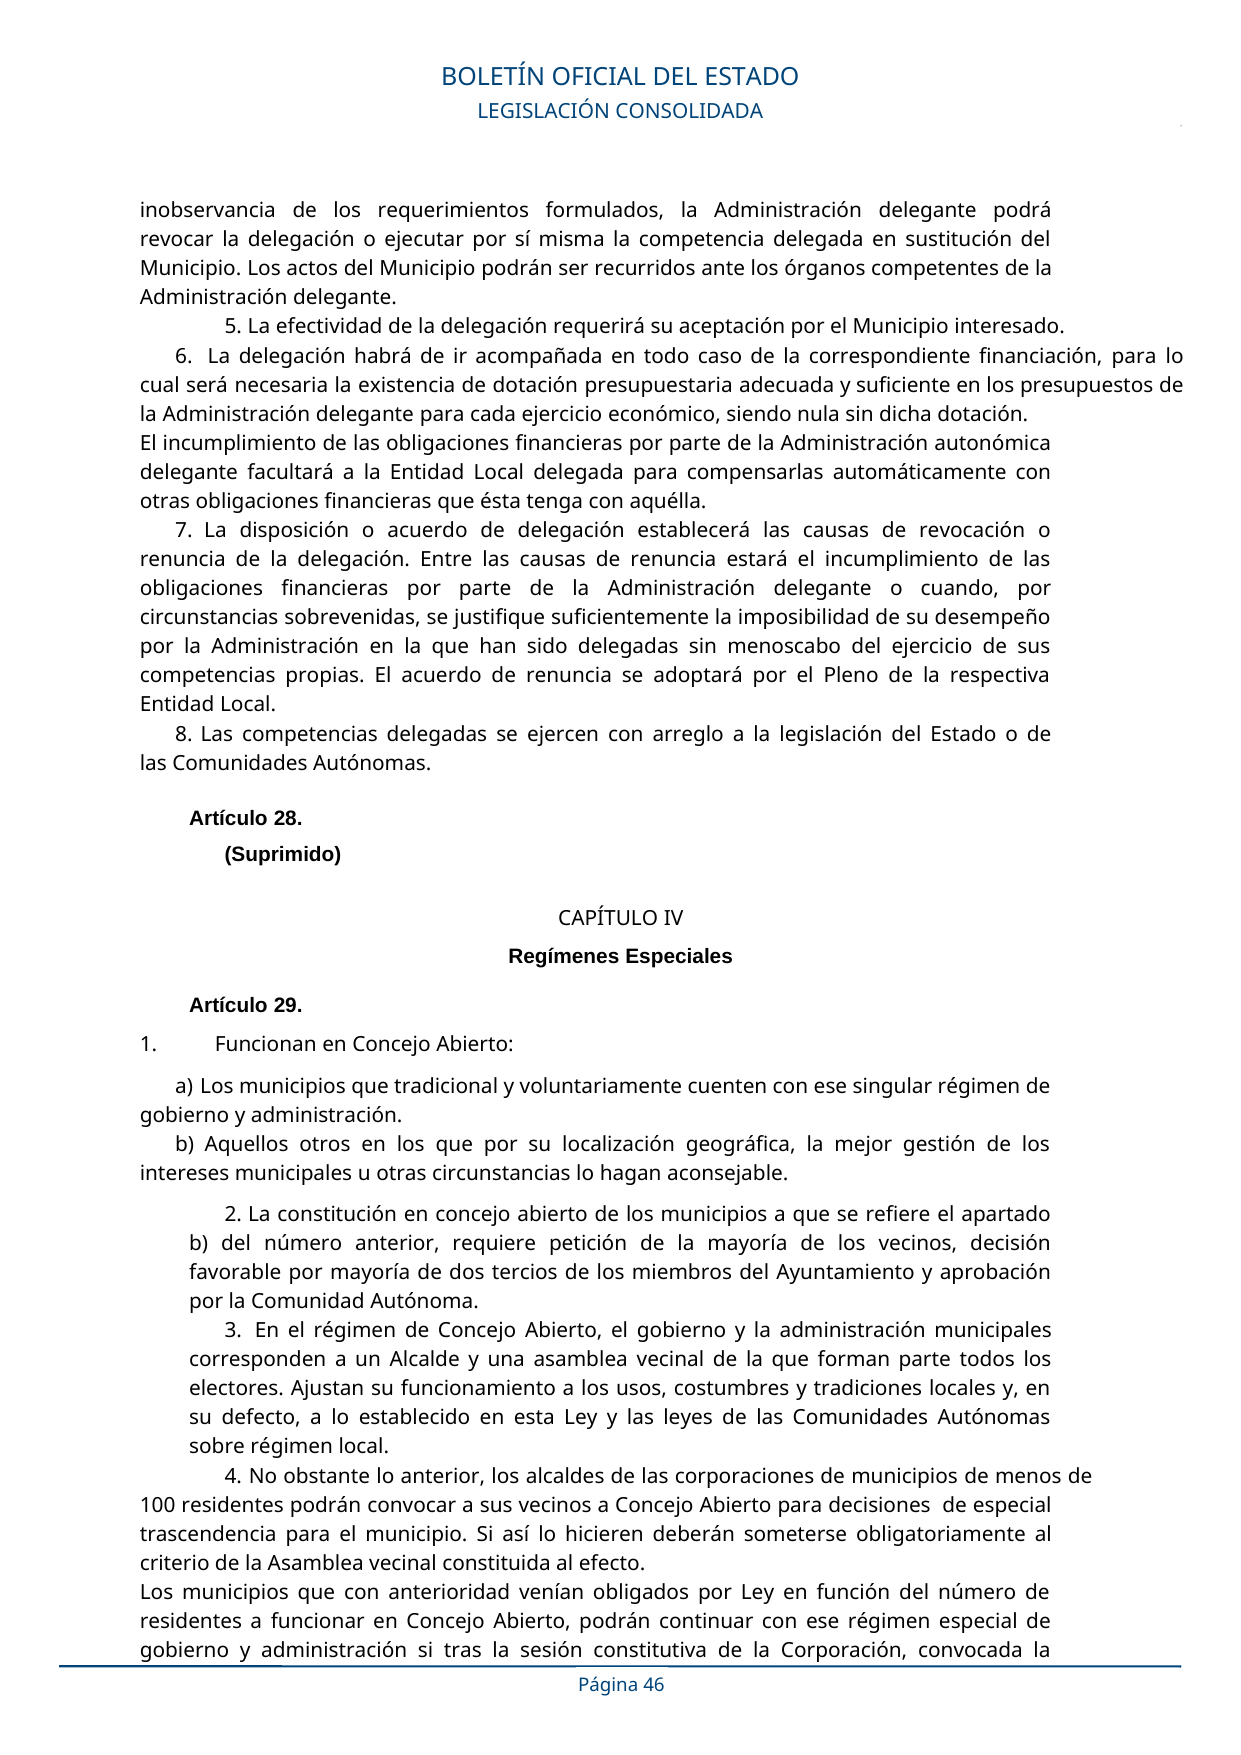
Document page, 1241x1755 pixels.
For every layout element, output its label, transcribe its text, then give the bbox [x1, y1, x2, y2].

text Artículo 29. [189, 993, 1184, 1017]
text (Suprimido) [224, 842, 1184, 866]
list Los municipios que tradicional y voluntariamente cuenten con ese singular régimen de gobierno y administración. [139, 1071, 1052, 1128]
list Aquellos otros en los que por su localización geográfica, la mejor gestión de los intereses municipales u otras circunstancias lo hagan aconsejable. [139, 1129, 1052, 1186]
subtitle Regímenes Especiales [397, 944, 843, 968]
subtitle Artículo 28. [189, 805, 1184, 829]
text El incumplimiento de las obligaciones financieras por parte de la Administración autonómica delegante facultará a la Entidad Local delegada para compensarlas automáticamente con otras obligaciones financieras que ésta tenga con aquélla. [139, 428, 1052, 514]
text inobservancia de los requerimientos formulados, la Administración delegante podrá revocar la delegación o ejecutar por sí misma la competencia delegada en sustitución del Municipio. Los actos del Municipio podrán ser recurridos ante los órganos competentes de la Administración delegante. [139, 195, 1052, 311]
list La delegación habrá de ir acompañada en todo caso de la correspondiente financiación, para lo cual será necesaria la existencia de dotación presupuestaria adecuada y suficiente en los presupuestos de la Administración delegante para cada ejercicio económico, siendo nula sin dicha dotación. [139, 341, 1184, 427]
list Las competencias delegadas se ejercen con arreglo a la legislación del Estado o de las Comunidades Autónomas. [139, 719, 1052, 776]
list En el régimen de Concejo Abierto, el gobierno y la administración municipales corresponden a un Alcalde y una asamblea vecinal de la que forman parte todos los electores. Ajustan su funcionamiento a los usos, costumbres y tradiciones locales y, en su defecto, a lo establecido en esta Ley y las leyes de las Comunidades Autónomas sobre régimen local. [189, 1316, 1052, 1460]
list La disposición o acuerdo de delegación establecerá las causas de revocación o renuncia de la delegación. Entre las causas de renuncia estará el incumplimiento de las obligaciones financieras por parte de la Administración delegante o cuando, por circunstancias sobrevenidas, se justifique suficientemente la imposibilidad de su desempeño por la Administración en la que han sido delegadas sin menoscabo del ejercicio de sus competencias propias. El acuerdo de renuncia se adoptará por el Pleno de la respectiva Entidad Local. [139, 515, 1052, 717]
list La efectividad de la delegación requerirá su aceptación por el Municipio interesado. [224, 311, 1184, 340]
list No obstante lo anterior, los alcaldes de las corporaciones de municipios de menos de [224, 1461, 1184, 1489]
text 100 residentes podrán convocar a sus vecinos a Concejo Abierto para decisiones de especial trascendencia para el municipio. Si así lo hicieren deberán someterse obligatoriamente al criterio de la Asamblea vecinal constituida al efecto. [139, 1490, 1052, 1577]
list La constitución en concejo abierto de los municipios a que se refiere el apartado b) del número anterior, requiere petición de la mayoría de los vecinos, decisión favorable por mayoría de dos tercios de los miembros del Ayuntamiento y aprobación por la Comunidad Autónoma. [189, 1199, 1052, 1315]
list Funcionan en Concejo Abierto: [139, 1029, 1184, 1057]
text Los municipios que con anterioridad venían obligados por Ley en función del número de residentes a funcionar en Concejo Abierto, podrán continuar con ese régimen especial de gobierno y administración si tras la sesión constitutiva de la Corporación, convocada la [139, 1577, 1052, 1664]
text CAPÍTULO IV [397, 903, 843, 931]
